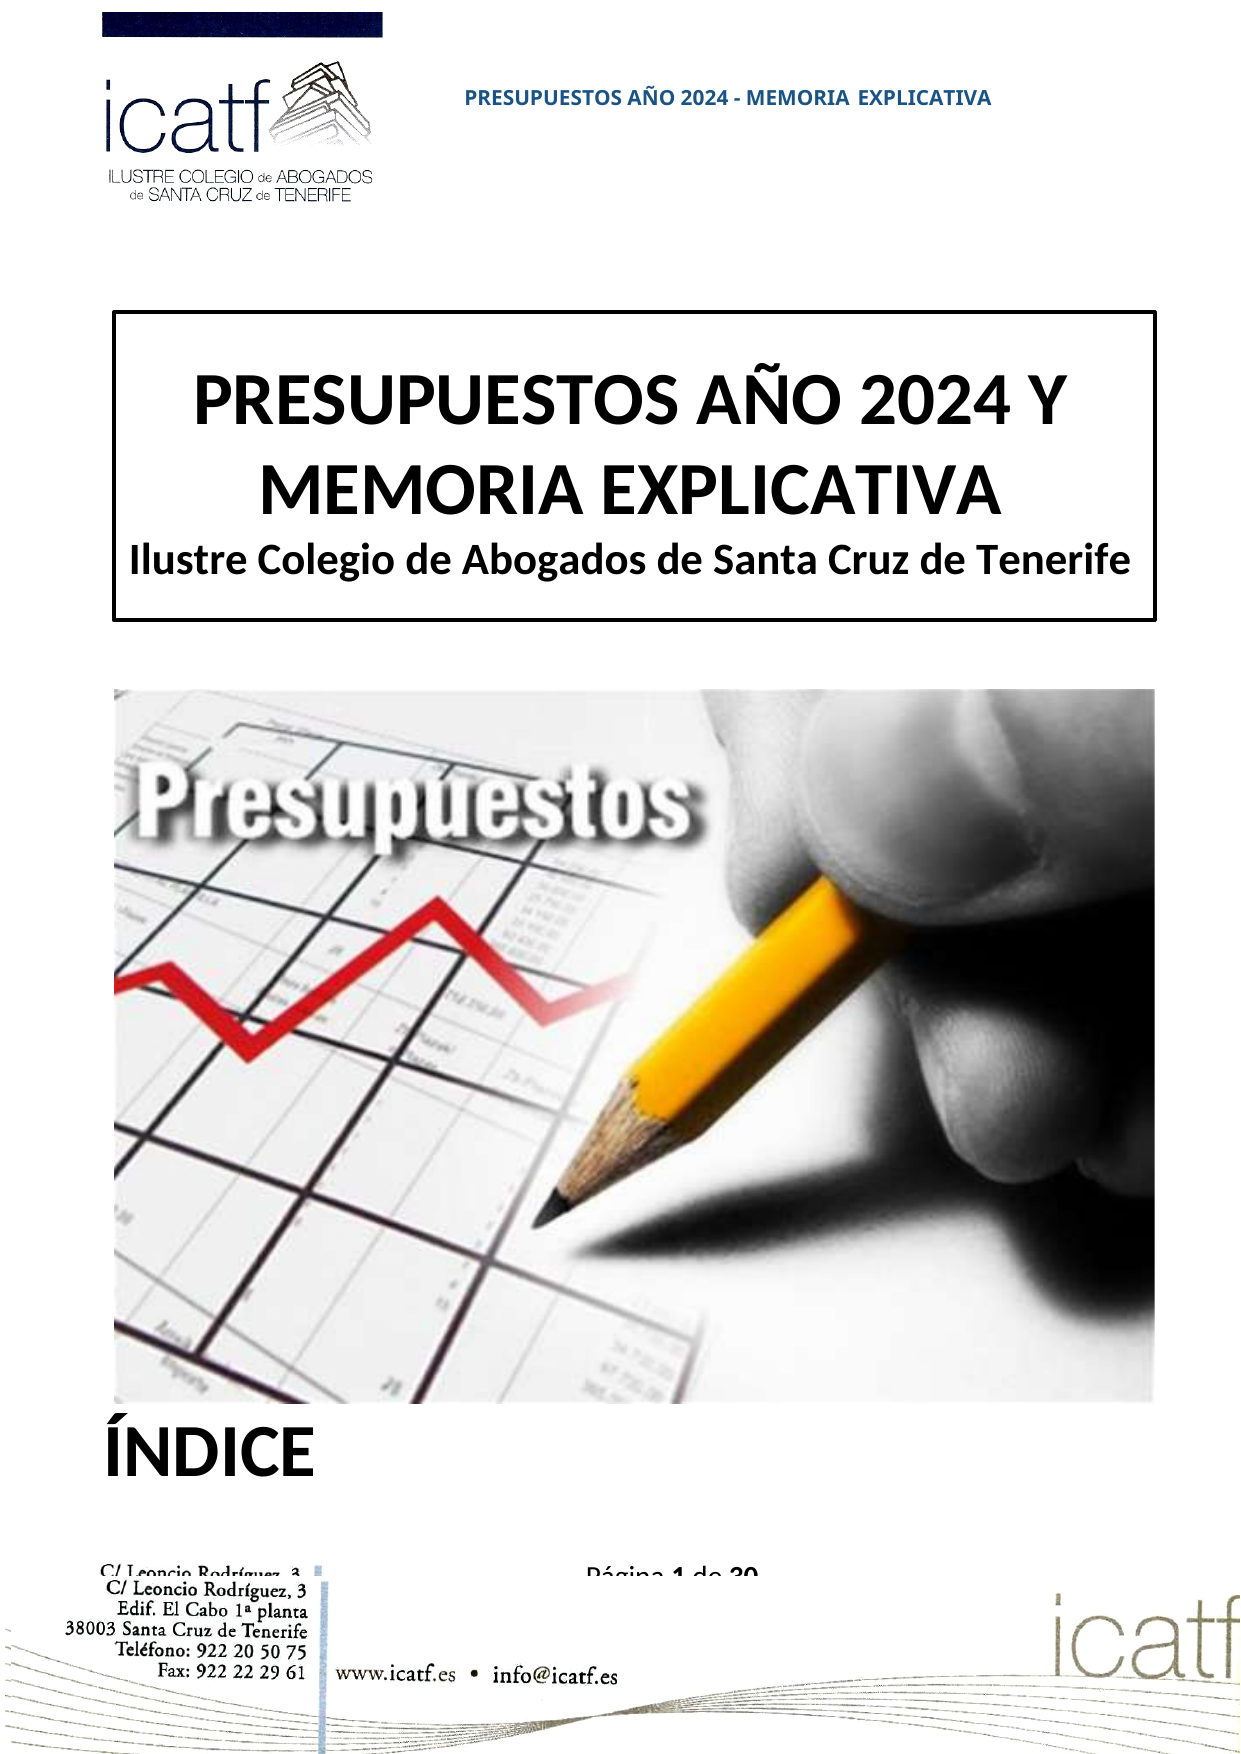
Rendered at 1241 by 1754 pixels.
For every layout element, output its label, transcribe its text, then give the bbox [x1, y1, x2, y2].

text ÍNDICE [103, 769, 1167, 1496]
